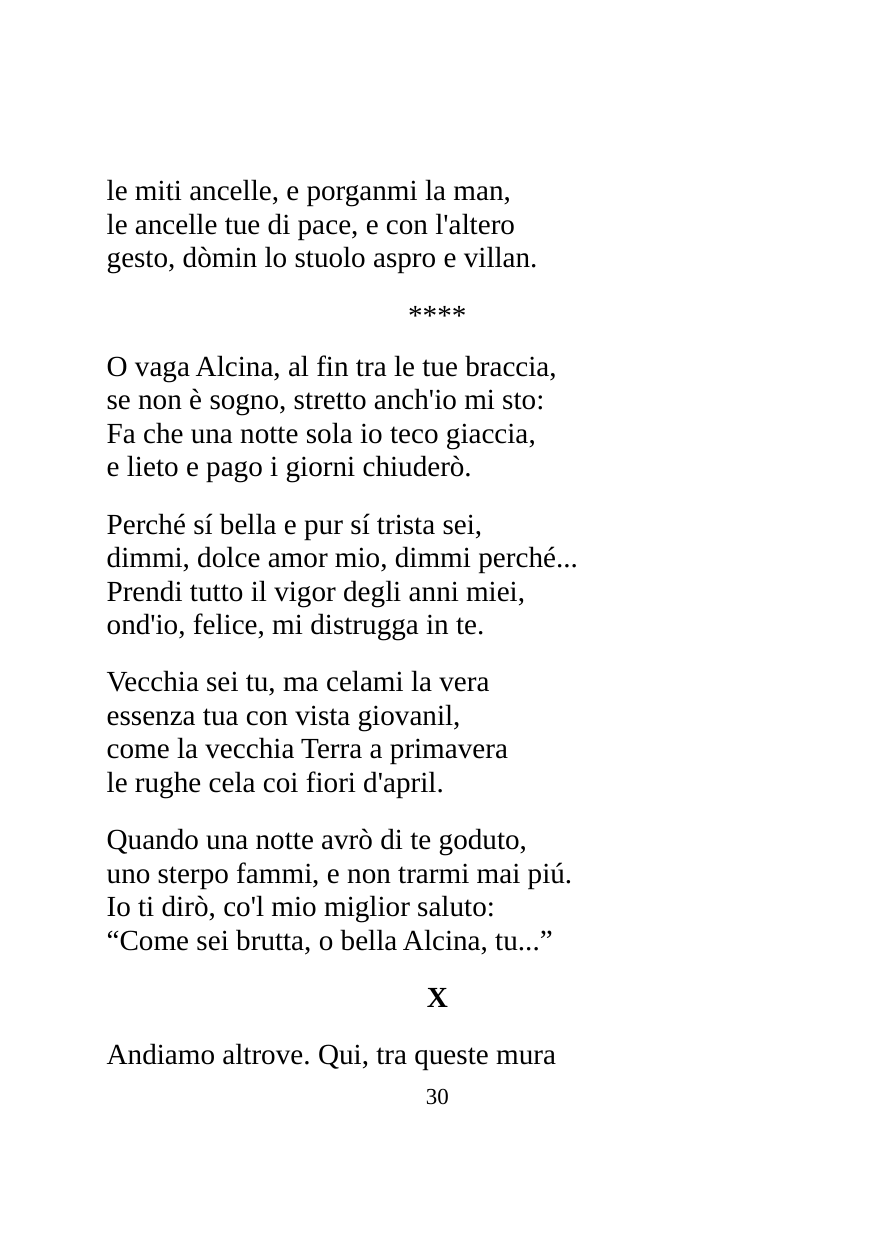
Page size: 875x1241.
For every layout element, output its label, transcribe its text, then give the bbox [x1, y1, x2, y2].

text come la vecchia Terra a primavera [106, 732, 768, 765]
text Prendi tutto il vigor degli anni miei, [106, 574, 768, 607]
text le miti ancelle, e porganmi la man, [106, 173, 768, 207]
text Fa che una notte sola io teco giaccia, [106, 416, 768, 449]
text uno sterpo fammi, e non trarmi mai piú. [106, 856, 768, 889]
text Perché sí bella e pur sí trista sei, [106, 507, 768, 540]
text Quando una notte avrò di te goduto, [106, 822, 768, 856]
text le ancelle tue di pace, e con l'altero [106, 207, 768, 241]
text e lieto e pago i giorni chiuderò. [106, 449, 768, 483]
text **** [106, 298, 768, 331]
text essenza tua con vista giovanil, [106, 698, 768, 732]
text X [106, 980, 768, 1014]
text gesto, dòmin lo stuolo aspro e villan. [106, 241, 768, 274]
text Andiamo altrove. Qui, tra queste mura [106, 1037, 768, 1071]
text le rughe cela coi fiori d'april. [106, 765, 768, 799]
text dimmi, dolce amor mio, dimmi perché... [106, 540, 768, 574]
text “Come sei brutta, o bella Alcina, tu...” [106, 923, 768, 957]
text Vecchia sei tu, ma celami la vera [106, 664, 768, 698]
text O vaga Alcina, al fin tra le tue braccia, [106, 349, 768, 382]
text Io ti dirò, co'l mio miglior saluto: [106, 889, 768, 923]
text ond'io, felice, mi distrugga in te. [106, 607, 768, 641]
text se non è sogno, stretto anch'io mi sto: [106, 382, 768, 416]
